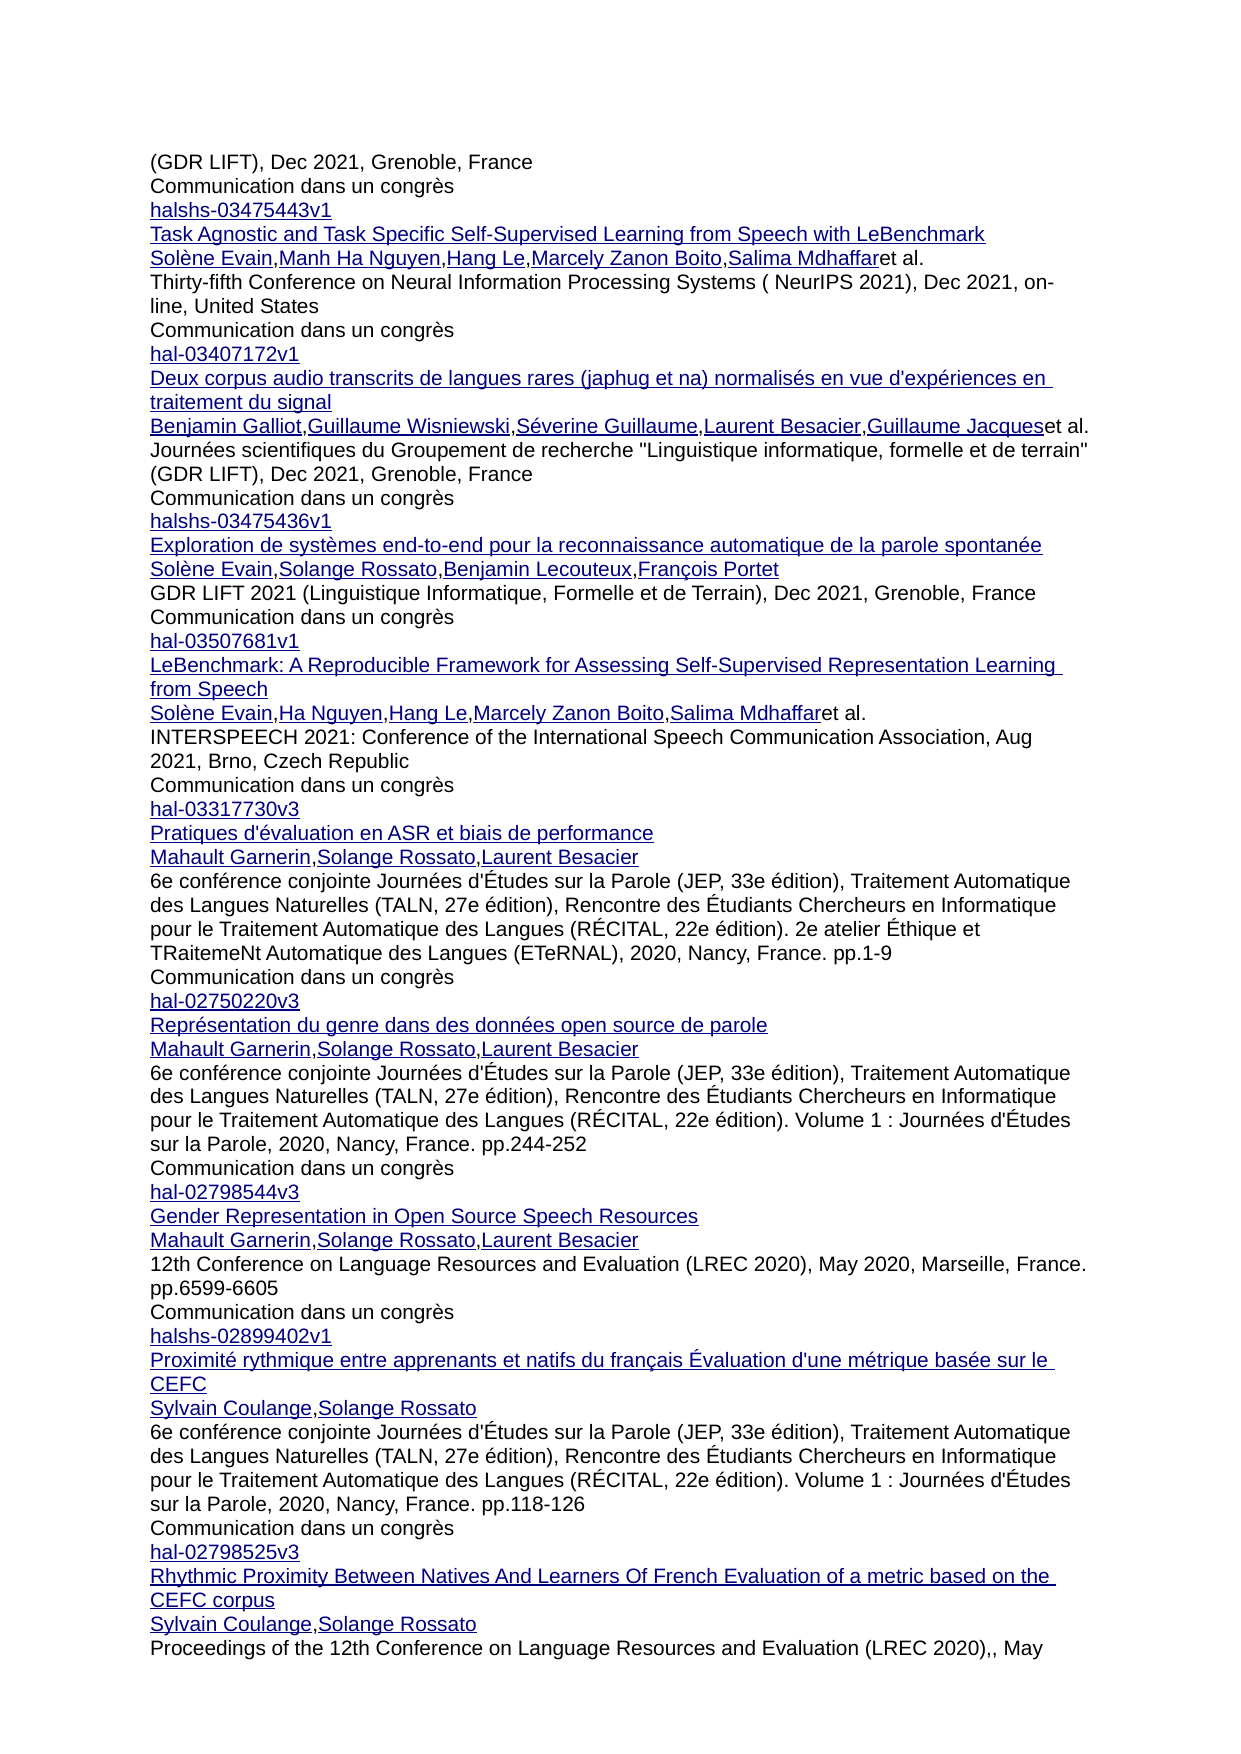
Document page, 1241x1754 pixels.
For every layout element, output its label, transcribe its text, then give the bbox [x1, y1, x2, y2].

table_cell Proximité rythmique entre apprenants et natifs du français Évaluation d'une métrique basée sur le CEFC Sylvain Coulange,Solange Rossato 6e conférence conjointe Journées d'Études sur la Parole (JEP, 33e édition), Traitement Automatique des Langues Naturelles (TALN, 27e édition), Rencontre des Étudiants Chercheurs en Informatique pour le Traitement Automatique des Langues (RÉCITAL, 22e édition). Volume 1 : Journées d'Études sur la Parole, 2020, Nancy, France. pp.118-126 Communication dans un congrès hal-02798525v3 [150, 1348, 1090, 1563]
table_cell LeBenchmark: A Reproducible Framework for Assessing Self-Supervised Representation Learning from Speech Solène Evain,Ha Nguyen,Hang Le,Marcely Zanon Boito,Salima Mdhaffaret al. INTERSPEECH 2021: Conference of the International Speech Communication Association, Aug 2021, Brno, Czech Republic Communication dans un congrès hal-03317730v3 [150, 653, 1090, 821]
table_cell Deux corpus audio transcrits de langues rares (japhug et na) normalisés en vue d'expériences en traitement du signal Benjamin Galliot,Guillaume Wisniewski,Séverine Guillaume,Laurent Besacier,Guillaume Jacqueset al. Journées scientifiques du Groupement de recherche "Linguistique informatique, formelle et de terrain" (GDR LIFT), Dec 2021, Grenoble, France Communication dans un congrès halshs-03475436v1 [150, 366, 1090, 533]
table_cell (GDR LIFT), Dec 2021, Grenoble, France Communication dans un congrès halshs-03475443v1 [150, 150, 1090, 222]
table_cell Gender Representation in Open Source Speech Resources Mahault Garnerin,Solange Rossato,Laurent Besacier 12th Conference on Language Resources and Evaluation (LREC 2020), May 2020, Marseille, France. pp.6599-6605 Communication dans un congrès halshs-02899402v1 [150, 1204, 1090, 1348]
table_cell Représentation du genre dans des données open source de parole Mahault Garnerin,Solange Rossato,Laurent Besacier 6e conférence conjointe Journées d'Études sur la Parole (JEP, 33e édition), Traitement Automatique des Langues Naturelles (TALN, 27e édition), Rencontre des Étudiants Chercheurs en Informatique pour le Traitement Automatique des Langues (RÉCITAL, 22e édition). Volume 1 : Journées d'Études sur la Parole, 2020, Nancy, France. pp.244-252 Communication dans un congrès hal-02798544v3 [150, 1013, 1090, 1204]
table_cell Task Agnostic and Task Specific Self-Supervised Learning from Speech with LeBenchmark Solène Evain,Manh Ha Nguyen,Hang Le,Marcely Zanon Boito,Salima Mdhaffaret al. Thirty-fifth Conference on Neural Information Processing Systems ( NeurIPS 2021), Dec 2021, on-line, United States Communication dans un congrès hal-03407172v1 [150, 222, 1090, 366]
table_cell Rhythmic Proximity Between Natives And Learners Of French Evaluation of a metric based on the CEFC corpus Sylvain Coulange,Solange Rossato Proceedings of the 12th Conference on Language Resources and Evaluation (LREC 2020),, May [150, 1564, 1090, 1659]
table_cell Exploration de systèmes end-to-end pour la reconnaissance automatique de la parole spontanée Solène Evain,Solange Rossato,Benjamin Lecouteux,François Portet GDR LIFT 2021 (Linguistique Informatique, Formelle et de Terrain), Dec 2021, Grenoble, France Communication dans un congrès hal-03507681v1 [150, 533, 1090, 653]
table_cell Pratiques d'évaluation en ASR et biais de performance Mahault Garnerin,Solange Rossato,Laurent Besacier 6e conférence conjointe Journées d'Études sur la Parole (JEP, 33e édition), Traitement Automatique des Langues Naturelles (TALN, 27e édition), Rencontre des Étudiants Chercheurs en Informatique pour le Traitement Automatique des Langues (RÉCITAL, 22e édition). 2e atelier Éthique et TRaitemeNt Automatique des Langues (ETeRNAL), 2020, Nancy, France. pp.1-9 Communication dans un congrès hal-02750220v3 [150, 821, 1090, 1012]
